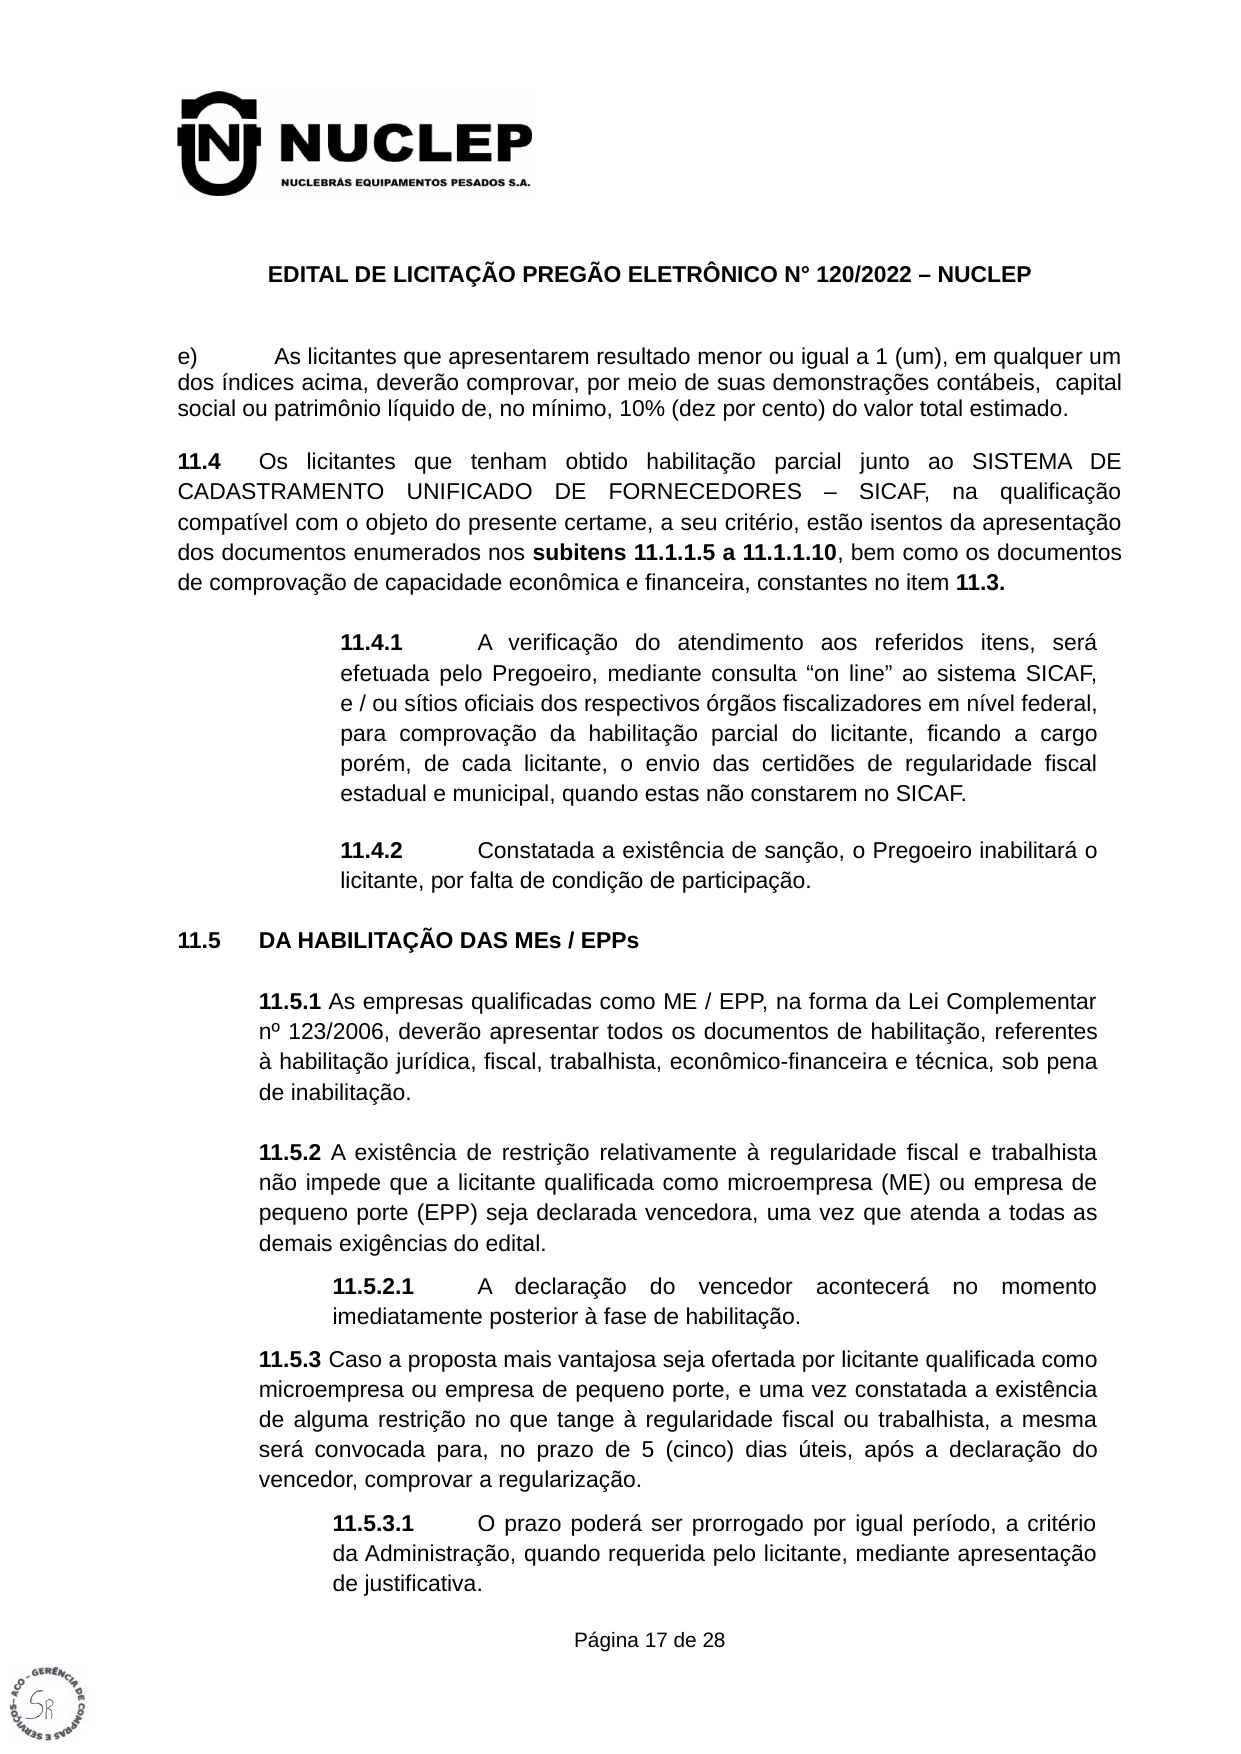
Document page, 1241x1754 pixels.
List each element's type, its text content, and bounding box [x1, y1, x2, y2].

list Caso a proposta mais vantajosa seja ofertada por licitante qualificada como microempresa ou empresa de pequeno porte, e uma vez constatada a existência de alguma restrição no que tange à regularidade fiscal ou trabalhista, a mesma será convocada para, no prazo de 5 (cinco) dias úteis, após a declaração do vencedor, comprovar a regularização. [259, 1346, 1098, 1493]
list As licitantes que apresentarem resultado menor ou igual a 1 (um), em qualquer um dos índices acima, deverão comprovar, por meio de suas demonstrações contábeis, capital social ou patrimônio líquido de, no mínimo, 10% (dez por cento) do valor total estimado. [177, 343, 1122, 422]
list DA HABILITAÇÃO DAS MEs / EPPs [177, 927, 1122, 954]
list O prazo poderá ser prorrogado por igual período, a critério da Administração, quando requerida pelo licitante, mediante apresentação de justificativa. [332, 1509, 1097, 1596]
picture [177, 91, 532, 196]
list Constatada a existência de sanção, o Pregoeiro inabilitará o licitante, por falta de condição de participação. [340, 837, 1098, 893]
list A existência de restrição relativamente à regularidade fiscal e trabalhista não impede que a licitante qualificada como microempresa (ME) ou empresa de pequeno porte (EPP) seja declarada vencedora, uma vez que atenda a todas as demais exigências do edital. [259, 1139, 1098, 1256]
list A declaração do vencedor acontecerá no momento imediatamente posterior à fase de habilitação. [332, 1273, 1097, 1329]
picture [8, 1665, 91, 1742]
list A verificação do atendimento aos referidos itens, será efetuada pelo Pregoeiro, mediante consulta “on line” ao sistema SICAF, e / ou sítios oficiais dos respectivos órgãos fiscalizadores em nível federal, para comprovação da habilitação parcial do licitante, ficando a cargo porém, de cada licitante, o envio das certidões de regularidade fiscal estadual e municipal, quando estas não constarem no SICAF. [340, 629, 1098, 807]
list As empresas qualificadas como ME / EPP, na forma da Lei Complementar nº 123/2006, deverão apresentar todos os documentos de habilitação, referentes à habilitação jurídica, fiscal, trabalhista, econômico-financeira e técnica, sob pena de inabilitação. [259, 988, 1098, 1105]
list Os licitantes que tenham obtido habilitação parcial junto ao SISTEMA DE CADASTRAMENTO UNIFICADO DE FORNECEDORES – SICAF, na qualificação compatível com o objeto do presente certame, a seu critério, estão isentos da apresentação dos documentos enumerados nos subitens 11.1.1.5 a 11.1.1.10, bem como os documentos de comprovação de capacidade econômica e financeira, constantes no item 11.3. [177, 448, 1122, 595]
